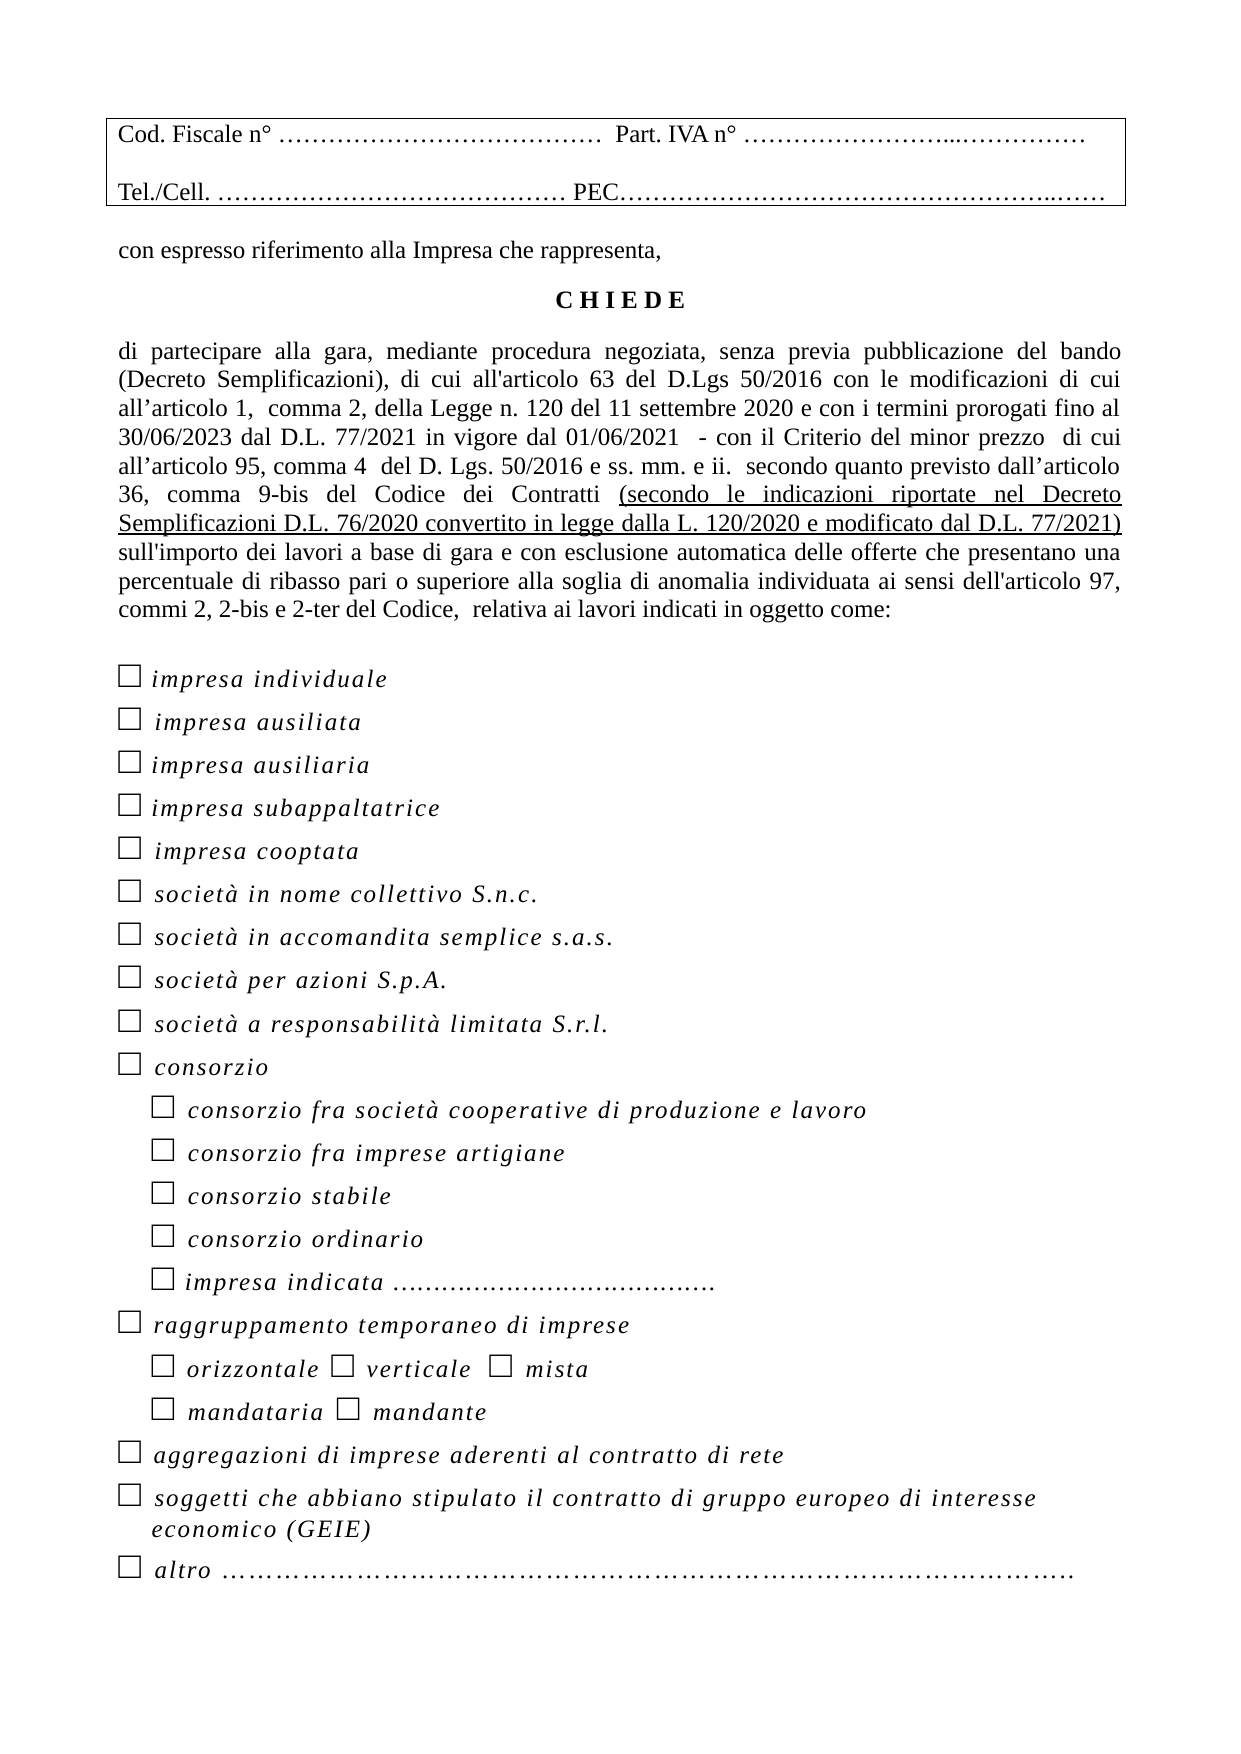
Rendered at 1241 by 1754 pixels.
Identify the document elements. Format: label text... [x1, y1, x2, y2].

text □ impresa indicata …………………………………. [118, 1256, 1122, 1299]
text □ mandataria □ mandante [118, 1385, 1122, 1428]
text □ società in nome collettivo S.n.c. [118, 868, 1122, 911]
text □ consorzio stabile [118, 1169, 1122, 1213]
text □ raggruppamento temporaneo di imprese [118, 1299, 1122, 1342]
text □ altro ………………………………………………………………………………….. [118, 1543, 1122, 1586]
text con espresso riferimento alla Impresa che rappresenta, [118, 235, 1122, 264]
text □ impresa ausiliata [118, 695, 1122, 738]
text □ consorzio ordinario [118, 1213, 1122, 1256]
text □ impresa individuale [118, 652, 1122, 695]
text □ società a responsabilità limitata S.r.l. [118, 997, 1122, 1040]
text □ soggetti che abbiano stipulato il contratto di gruppo europeo di interesse [118, 1471, 1122, 1514]
text □ consorzio fra imprese artigiane [118, 1126, 1122, 1169]
text □ orizzontale □ verticale □ mista [118, 1342, 1122, 1385]
text □ società per azioni S.p.A. [118, 954, 1122, 997]
text economico (GEIE) [118, 1514, 1122, 1543]
text sull'importo dei lavori a base di gara e con esclusione automatica delle offerte che presentano una percentuale di ribasso pari o superiore alla soglia di anomalia individuata ai sensi dell'articolo 97, commi 2, 2-bis e 2-ter del Codice, relativa ai lavori indicati in oggetto come: [118, 535, 1122, 623]
text di partecipare alla gara, mediante procedura negoziata, senza previa pubblicazione del bando (Decreto Semplificazioni), di cui all'articolo 63 del D.Lgs 50/2016 con le modificazioni di cui all’articolo 1, comma 2, della Legge n. 120 del 11 settembre 2020 e con i termini prorogati fino al 30/06/2023 dal D.L. 77/2021 in vigore dal 01/06/2021 - con il Criterio del minor prezzo di cui all’articolo 95, comma 4 del D. Lgs. 50/2016 e ss. mm. e ii. secondo quanto previsto dall’articolo 36, comma 9-bis del Codice dei Contratti (secondo le indicazioni riportate nel Decreto Semplificazioni D.L. 76/2020 convertito in legge dalla L. 120/2020 e modificato dal D.L. 77/2021) [118, 336, 1122, 533]
text □ impresa ausiliaria [118, 738, 1122, 781]
text C H I E D E [118, 286, 1122, 314]
text □ consorzio fra società cooperative di produzione e lavoro [118, 1083, 1122, 1126]
text □ impresa subappaltatrice [118, 781, 1122, 824]
text □ impresa cooptata [118, 824, 1122, 868]
table_header Cod. Fiscale n° ………………………………… Part. IVA n° ……………………...…………… Tel./Cell. …………………………………… PEC……………………………………………..…… [107, 119, 1125, 205]
text □ consorzio [118, 1040, 1122, 1083]
text □ aggregazioni di imprese aderenti al contratto di rete [118, 1428, 1122, 1471]
text □ società in accomandita semplice s.a.s. [118, 911, 1122, 954]
